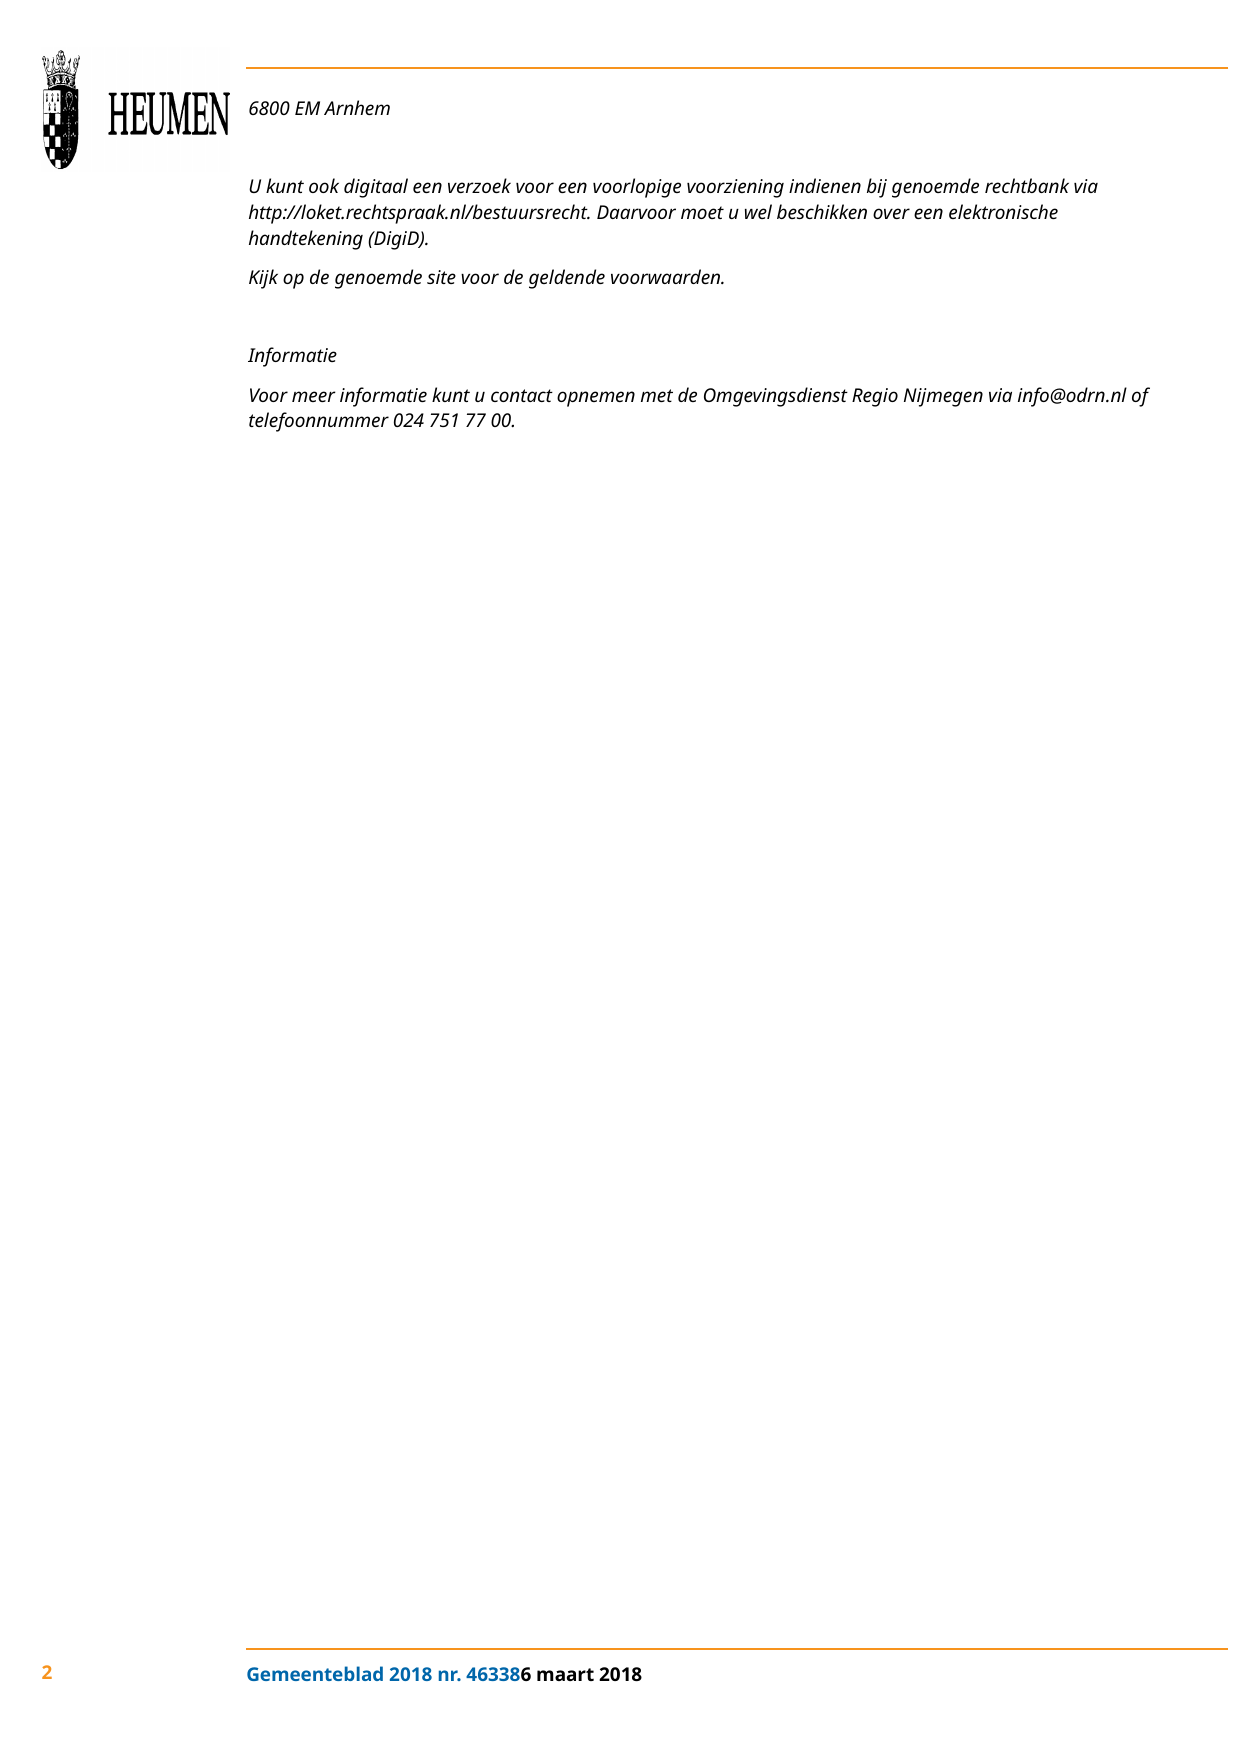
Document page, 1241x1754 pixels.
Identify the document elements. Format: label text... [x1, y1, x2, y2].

text 6800 EM Arnhem [248, 95, 1152, 121]
text Informatie [248, 343, 1152, 368]
picture [41, 47, 231, 172]
text Voor meer informatie kunt u contact opnemen met de Omgevingsdienst Regio Nijmegen via info@odrn.nl of telefoonnummer 024 751 77 00. [248, 382, 1152, 433]
text U kunt ook digitaal een verzoek voor een voorlopige voorziening indienen bij genoemde rechtbank via http://loket.rechtspraak.nl/bestuursrecht. Daarvoor moet u wel beschikken over een elektronische handtekening (DigiD). [248, 173, 1152, 251]
text Kijk op de genoemde site voor de geldende voorwaarden. [248, 264, 1152, 290]
